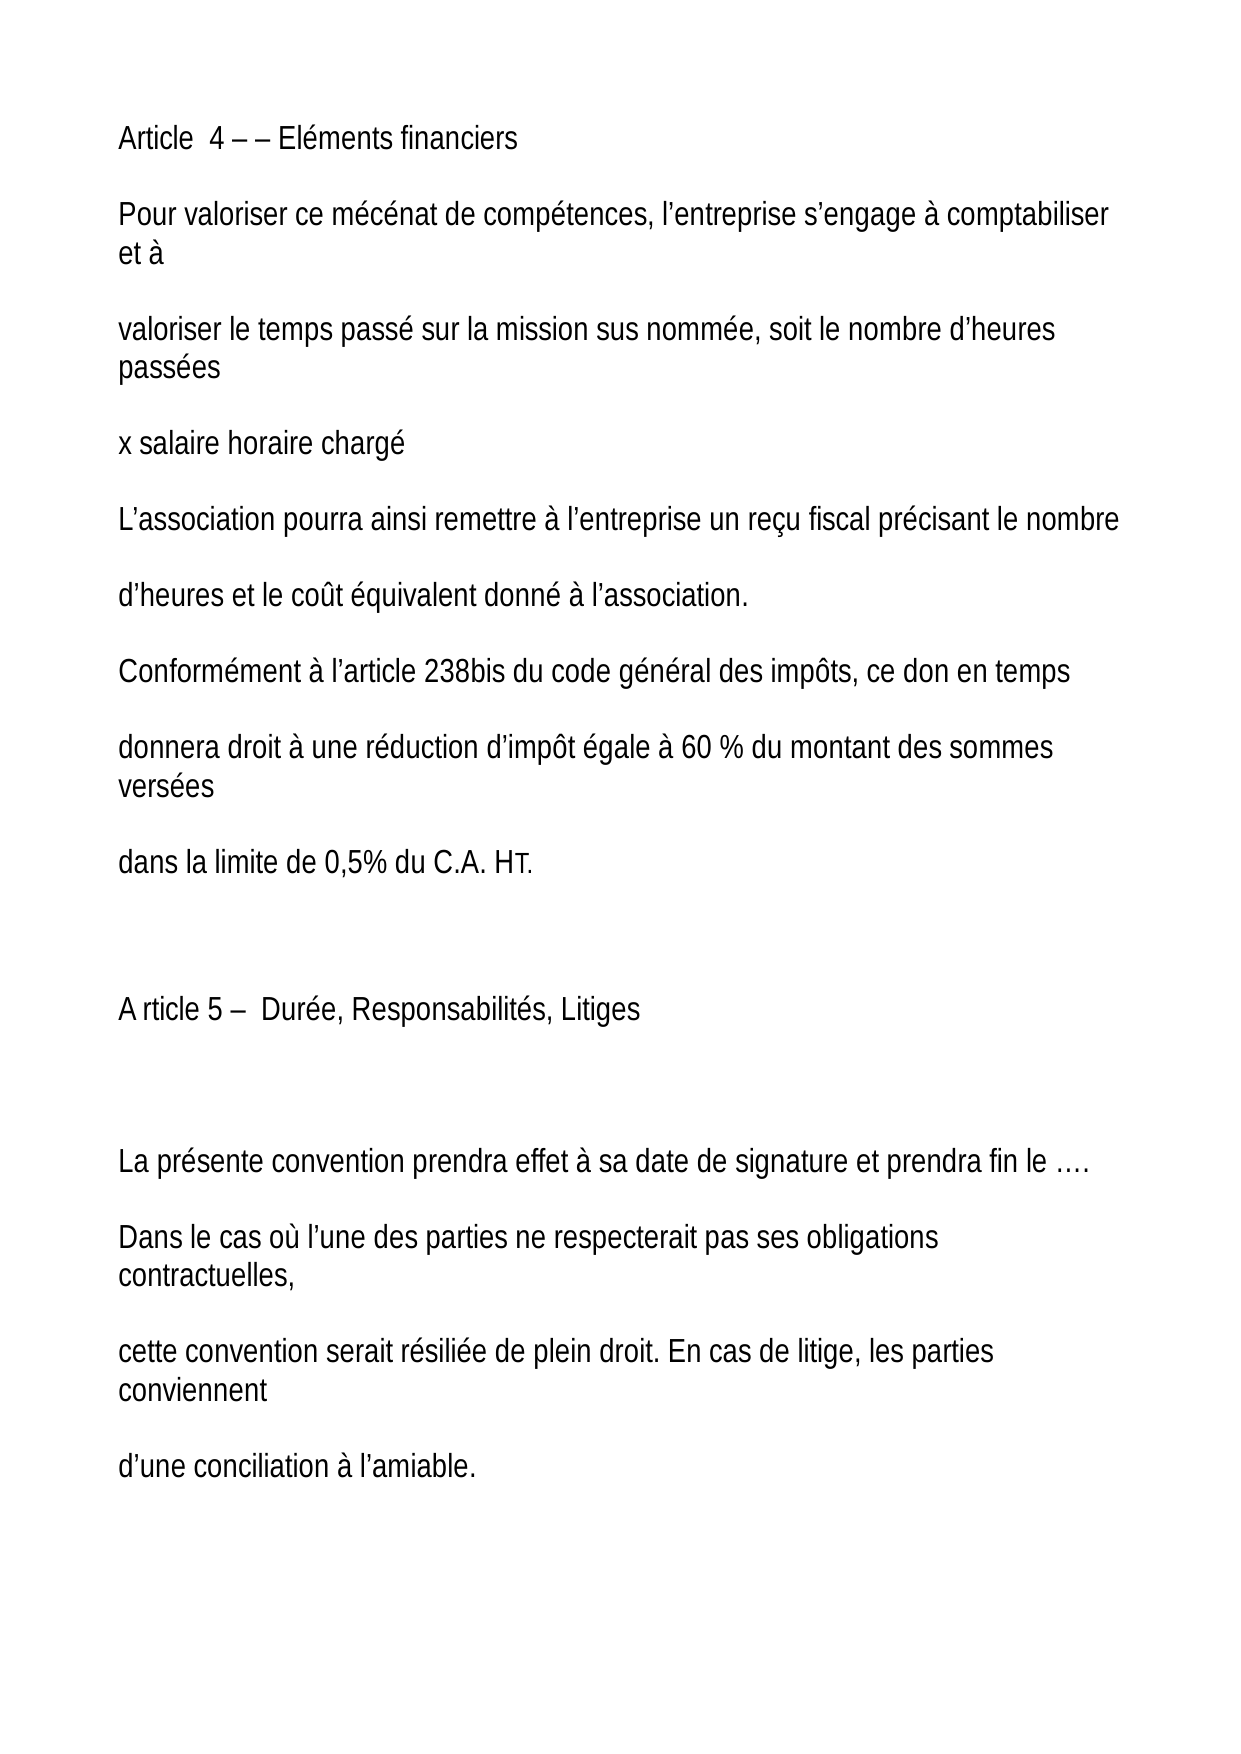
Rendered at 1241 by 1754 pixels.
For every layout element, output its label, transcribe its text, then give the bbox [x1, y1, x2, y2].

subtitle donnera droit à une réduction d’impôt égale à 60 % du montant des sommes versées [118, 727, 1122, 804]
subtitle dans la limite de 0,5% du C.A. HT. [118, 842, 1122, 881]
subtitle d’une conciliation à l’amiable. [118, 1446, 1122, 1484]
subtitle valoriser le temps passé sur la mission sus nommée, soit le nombre d’heures passées [118, 309, 1122, 386]
subtitle A rticle 5 – Durée, Responsabilités, Litiges [118, 989, 1122, 1027]
subtitle cette convention serait résiliée de plein droit. En cas de litige, les parties conviennent [118, 1331, 1122, 1408]
subtitle Article 4 – – Eléments financiers [118, 118, 1122, 157]
subtitle x salaire horaire chargé [118, 423, 1122, 462]
subtitle Pour valoriser ce mécénat de compétences, l’entreprise s’engage à comptabiliser et à [118, 194, 1122, 271]
subtitle d’heures et le coût équivalent donné à l’association. [118, 575, 1122, 614]
subtitle L’association pourra ainsi remettre à l’entreprise un reçu fiscal précisant le nombre [118, 499, 1122, 538]
subtitle La présente convention prendra effet à sa date de signature et prendra fin le …. [118, 1141, 1122, 1179]
subtitle Conformément à l’article 238bis du code général des impôts, ce don en temps [118, 651, 1122, 690]
subtitle Dans le cas où l’une des parties ne respecterait pas ses obligations contractuelles, [118, 1217, 1122, 1294]
